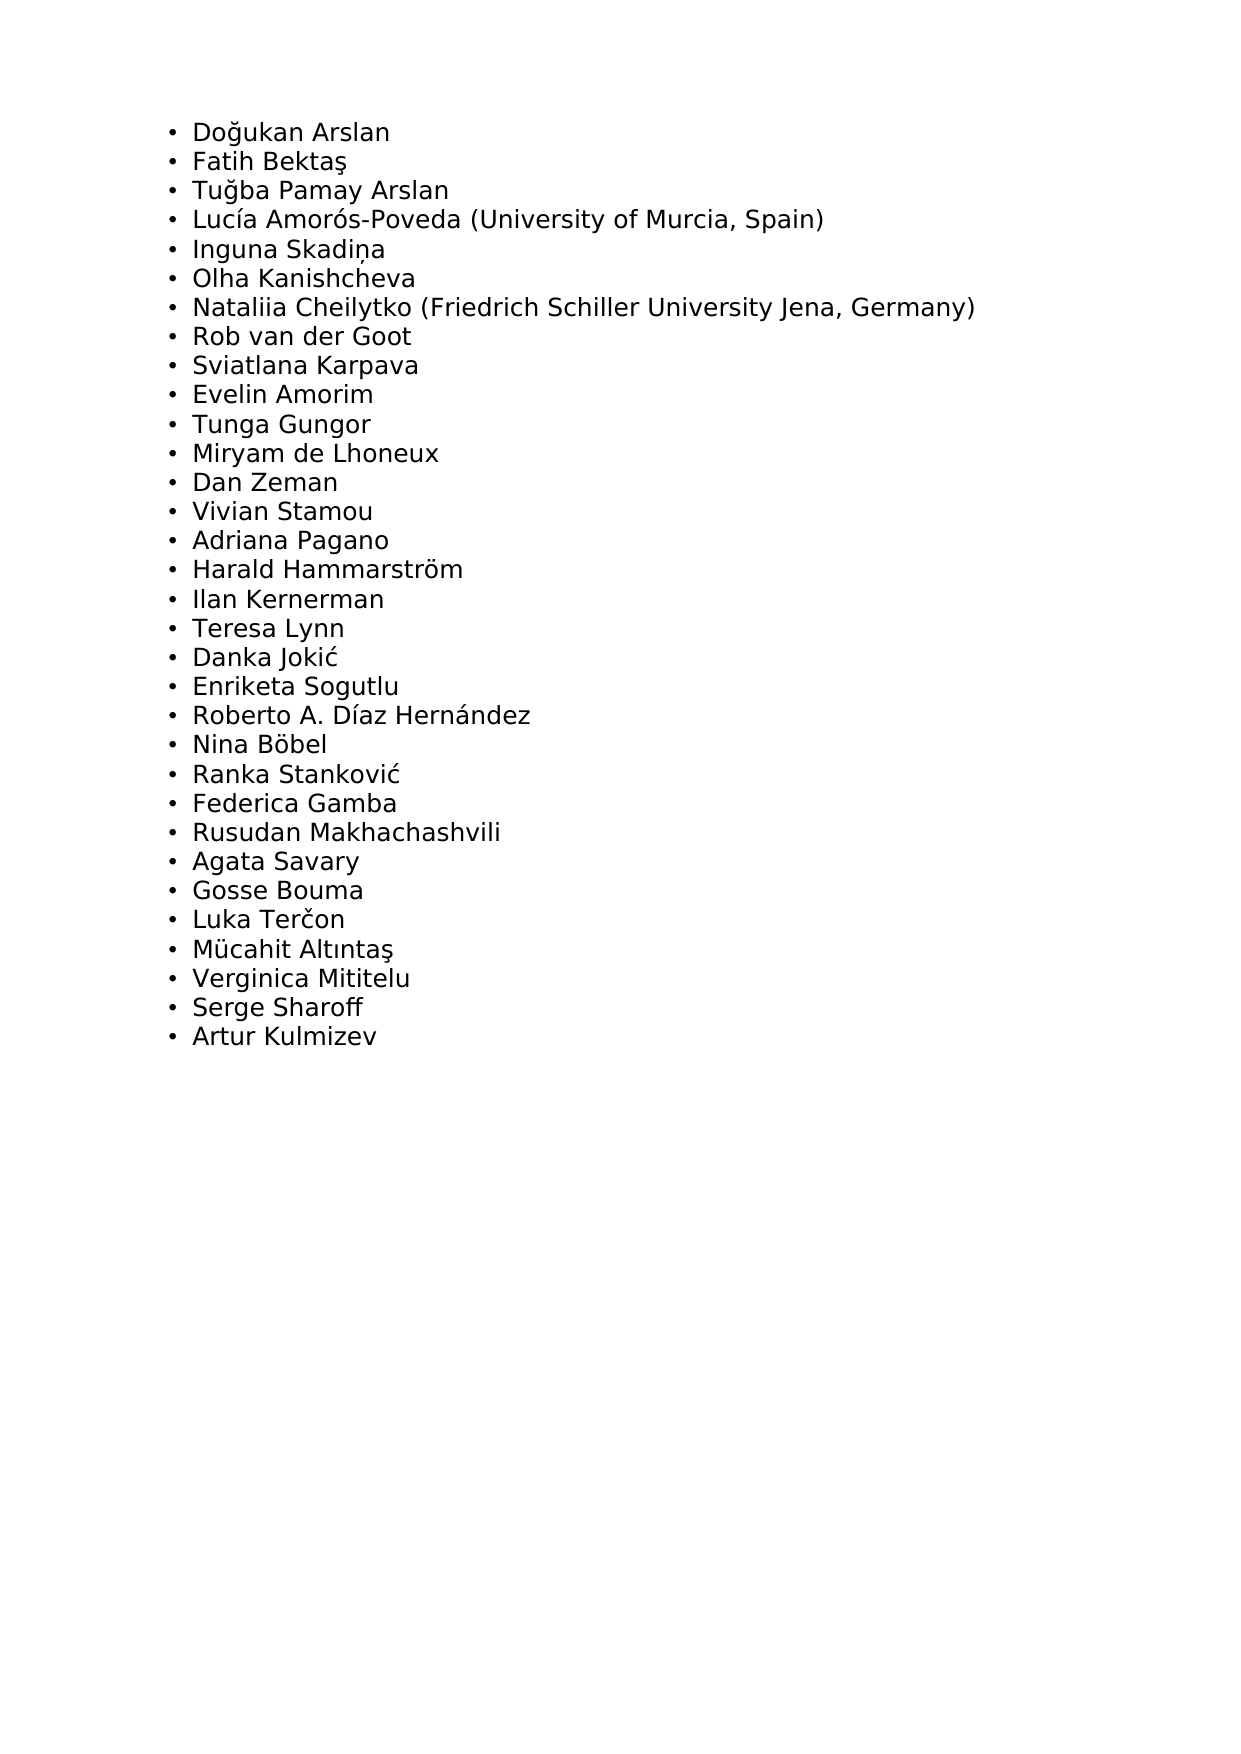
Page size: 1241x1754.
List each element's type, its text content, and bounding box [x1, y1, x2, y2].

list Miryam de Lhoneux [177, 439, 1122, 468]
list Ilan Kernerman [177, 585, 1122, 614]
list Agata Savary [177, 847, 1122, 876]
list Doğukan Arslan [177, 118, 1122, 147]
list Teresa Lynn [177, 614, 1122, 643]
list Adriana Pagano [177, 526, 1122, 556]
list Lucía Amorós-Poveda (University of Murcia, Spain) [177, 206, 1122, 235]
list Nina Böbel [177, 731, 1122, 760]
list Luka Terčon [177, 906, 1122, 935]
list Enriketa Sogutlu [177, 672, 1122, 701]
list Inguna Skadiņa [177, 235, 1122, 264]
list Rob van der Goot [177, 322, 1122, 351]
list Vivian Stamou [177, 497, 1122, 526]
list Tuğba Pamay Arslan [177, 176, 1122, 206]
list Danka Jokić [177, 643, 1122, 672]
list Harald Hammarström [177, 556, 1122, 585]
list Olha Kanishcheva [177, 264, 1122, 293]
list Fatih Bektaş [177, 147, 1122, 176]
list Rusudan Makhachashvili [177, 818, 1122, 847]
list Evelin Amorim [177, 381, 1122, 410]
list Verginica Mititelu [177, 964, 1122, 993]
list Sviatlana Karpava [177, 351, 1122, 381]
list Serge Sharoff [177, 993, 1122, 1022]
list Ranka Stanković [177, 760, 1122, 789]
list Roberto A. Díaz Hernández [177, 701, 1122, 731]
list Tunga Gungor [177, 410, 1122, 439]
list Nataliia Cheilytko (Friedrich Schiller University Jena, Germany) [177, 293, 1122, 322]
list Mücahit Altıntaş [177, 935, 1122, 964]
list Artur Kulmizev [177, 1022, 1122, 1051]
list Dan Zeman [177, 468, 1122, 497]
list Gosse Bouma [177, 876, 1122, 906]
list Federica Gamba [177, 789, 1122, 818]
